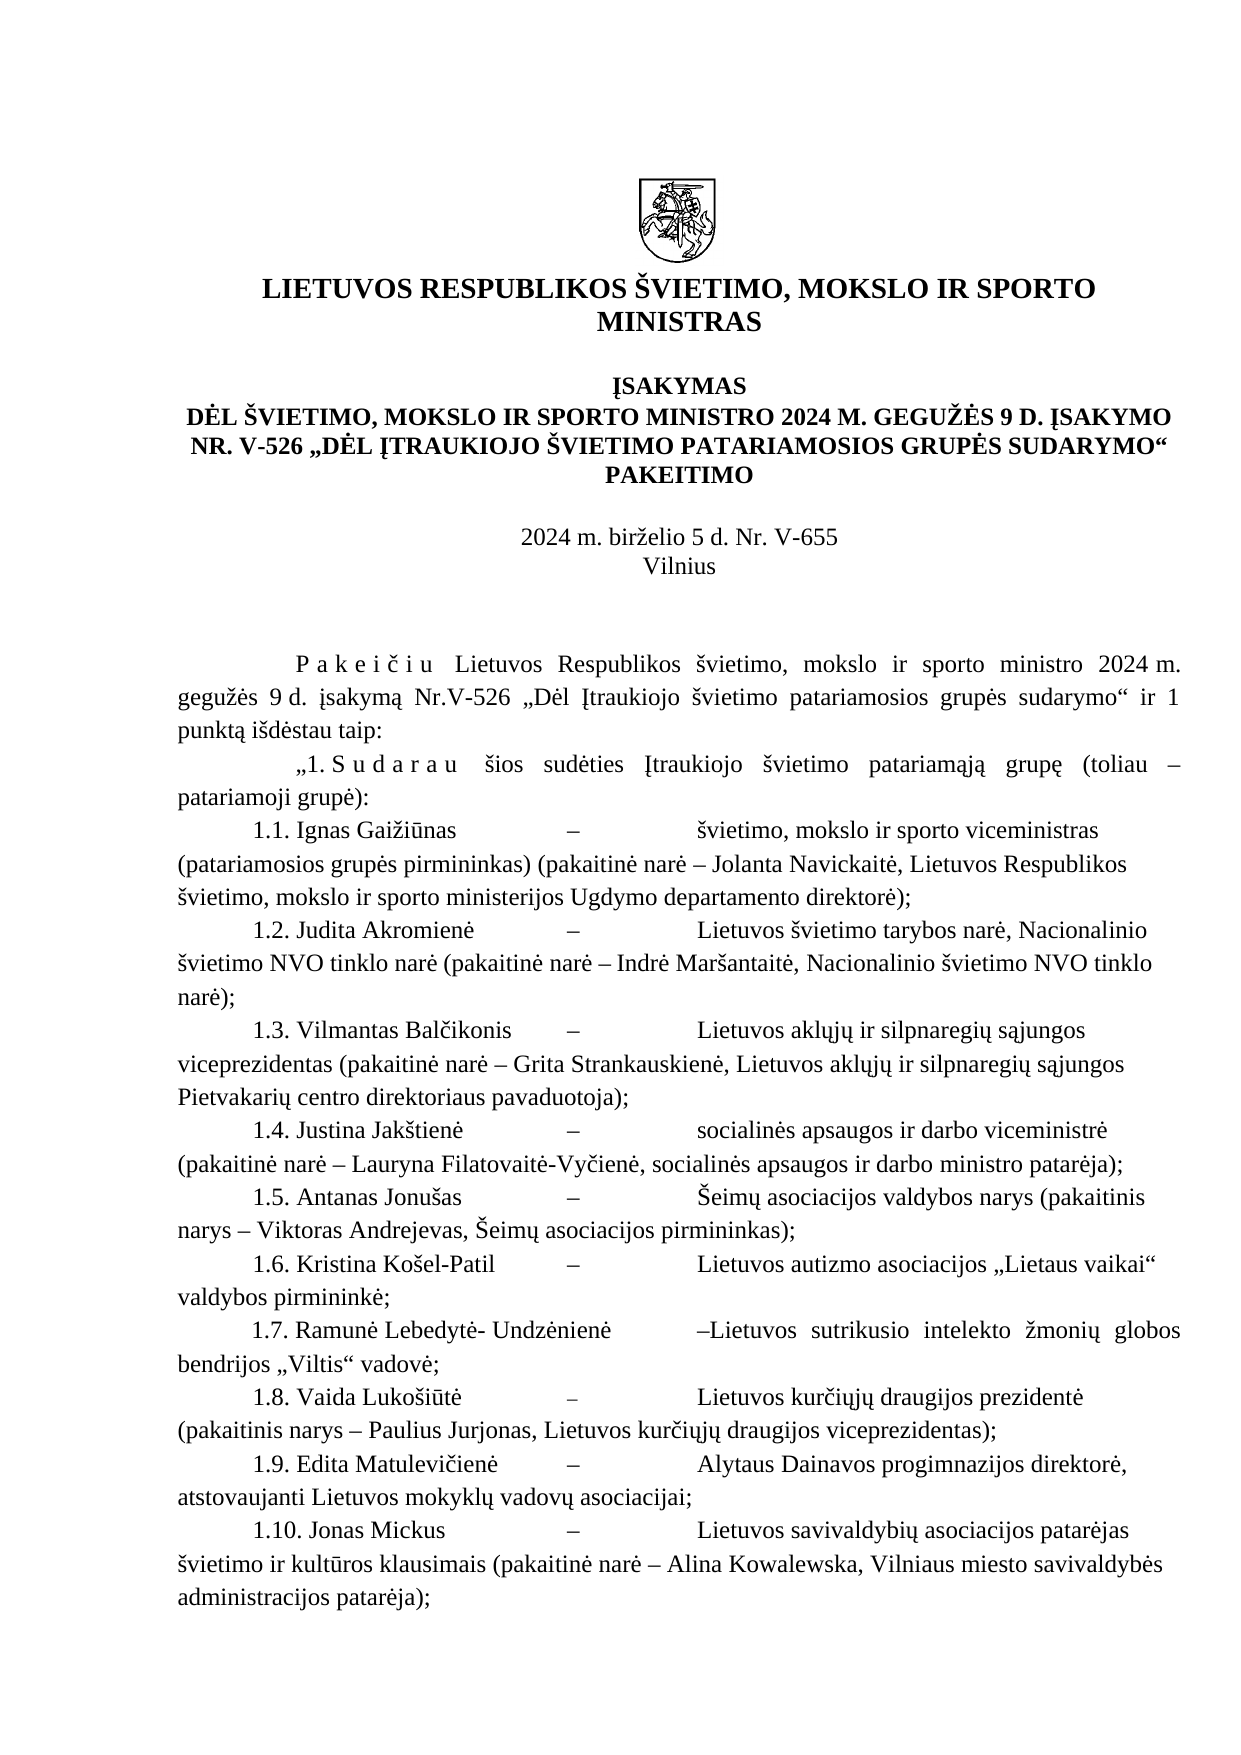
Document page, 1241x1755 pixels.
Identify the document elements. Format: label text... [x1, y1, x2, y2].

text „1. Sudarau šios sudėties Įtraukiojo švietimo patariamąją grupę (toliau – patariamoji grupė): [177, 744, 1181, 811]
text 1.9. Edita Matulevičienė – Alytaus Dainavos progimnazijos direktorė, atstovaujanti Lietuvos mokyklų vadovų asociacijai; [177, 1444, 1181, 1511]
subtitle 2024 m. birželio 5 d. Nr. V-655 [177, 522, 1181, 551]
text 1.7. Ramunė Lebedytė- Undzėnienė –Lietuvos sutrikusio intelekto žmonių globos bendrijos „Viltis“ vadovė; [177, 1311, 1181, 1378]
text 1.6. Kristina Košel-Patil – Lietuvos autizmo asociacijos „Lietaus vaikai“ valdybos pirmininkė; [177, 1244, 1181, 1311]
text 1.5. Antanas Jonušas – Šeimų asociacijos valdybos narys (pakaitinis narys – Viktoras Andrejevas, Šeimų asociacijos pirmininkas); [177, 1178, 1181, 1244]
text DĖL ŠVIETIMO, MOKSLO IR SPORTO MINISTRO 2024 M. GEGUŽĖS 9 D. ĮSAKYMO NR. V-526 „DĖL ĮTRAUKIOJO ŠVIETIMO PATARIAMOSIOS GRUPĖS SUDARYMO“ PAKEITIMO [177, 402, 1181, 489]
text LIETUVOS RESPUBLIKOS ŠVIETIMO, MOKSLO IR SPORTO MINISTRAS [177, 271, 1181, 338]
text 1.2. Judita Akromienė – Lietuvos švietimo tarybos narė, Nacionalinio švietimo NVO tinklo narė (pakaitinė narė – Indrė Maršantaitė, Nacionalinio švietimo NVO tinklo narė); [177, 911, 1181, 1011]
text 1.8. Vaida Lukošiūtė – Lietuvos kurčiųjų draugijos prezidentė (pakaitinis narys – Paulius Jurjonas, Lietuvos kurčiųjų draugijos viceprezidentas); [177, 1378, 1181, 1444]
text Vilnius [177, 551, 1181, 580]
text 1.1. Ignas Gaižiūnas – švietimo, mokslo ir sporto viceministras (patariamosios grupės pirmininkas) (pakaitinė narė – Jolanta Navickaitė, Lietuvos Respublikos švietimo, mokslo ir sporto ministerijos Ugdymo departamento direktorė); [177, 811, 1181, 911]
text 1.3. Vilmantas Balčikonis – Lietuvos aklųjų ir silpnaregių sąjungos viceprezidentas (pakaitinė narė – Grita Strankauskienė, Lietuvos aklųjų ir silpnaregių sąjungos Pietvakarių centro direktoriaus pavaduotoja); [177, 1011, 1181, 1111]
text 1.4. Justina Jakštienė – socialinės apsaugos ir darbo viceministrė (pakaitinė narė – Lauryna Filatovaitė-Vyčienė, socialinės apsaugos ir darbo ministro patarėja); [177, 1111, 1181, 1178]
text Pakeičiu Lietuvos Respublikos švietimo, mokslo ir sporto ministro 2024 m. gegužės 9 d. įsakymą Nr.V-526 „Dėl Įtraukiojo švietimo patariamosios grupės sudarymo“ ir 1 punktą išdėstau taip: [177, 644, 1181, 744]
text ĮSAKYMAS [177, 371, 1181, 400]
text 1.10. Jonas Mickus – Lietuvos savivaldybių asociacijos patarėjas švietimo ir kultūros klausimais (pakaitinė narė – Alina Kowalewska, Vilniaus miesto savivaldybės administracijos patarėja); [177, 1511, 1181, 1611]
